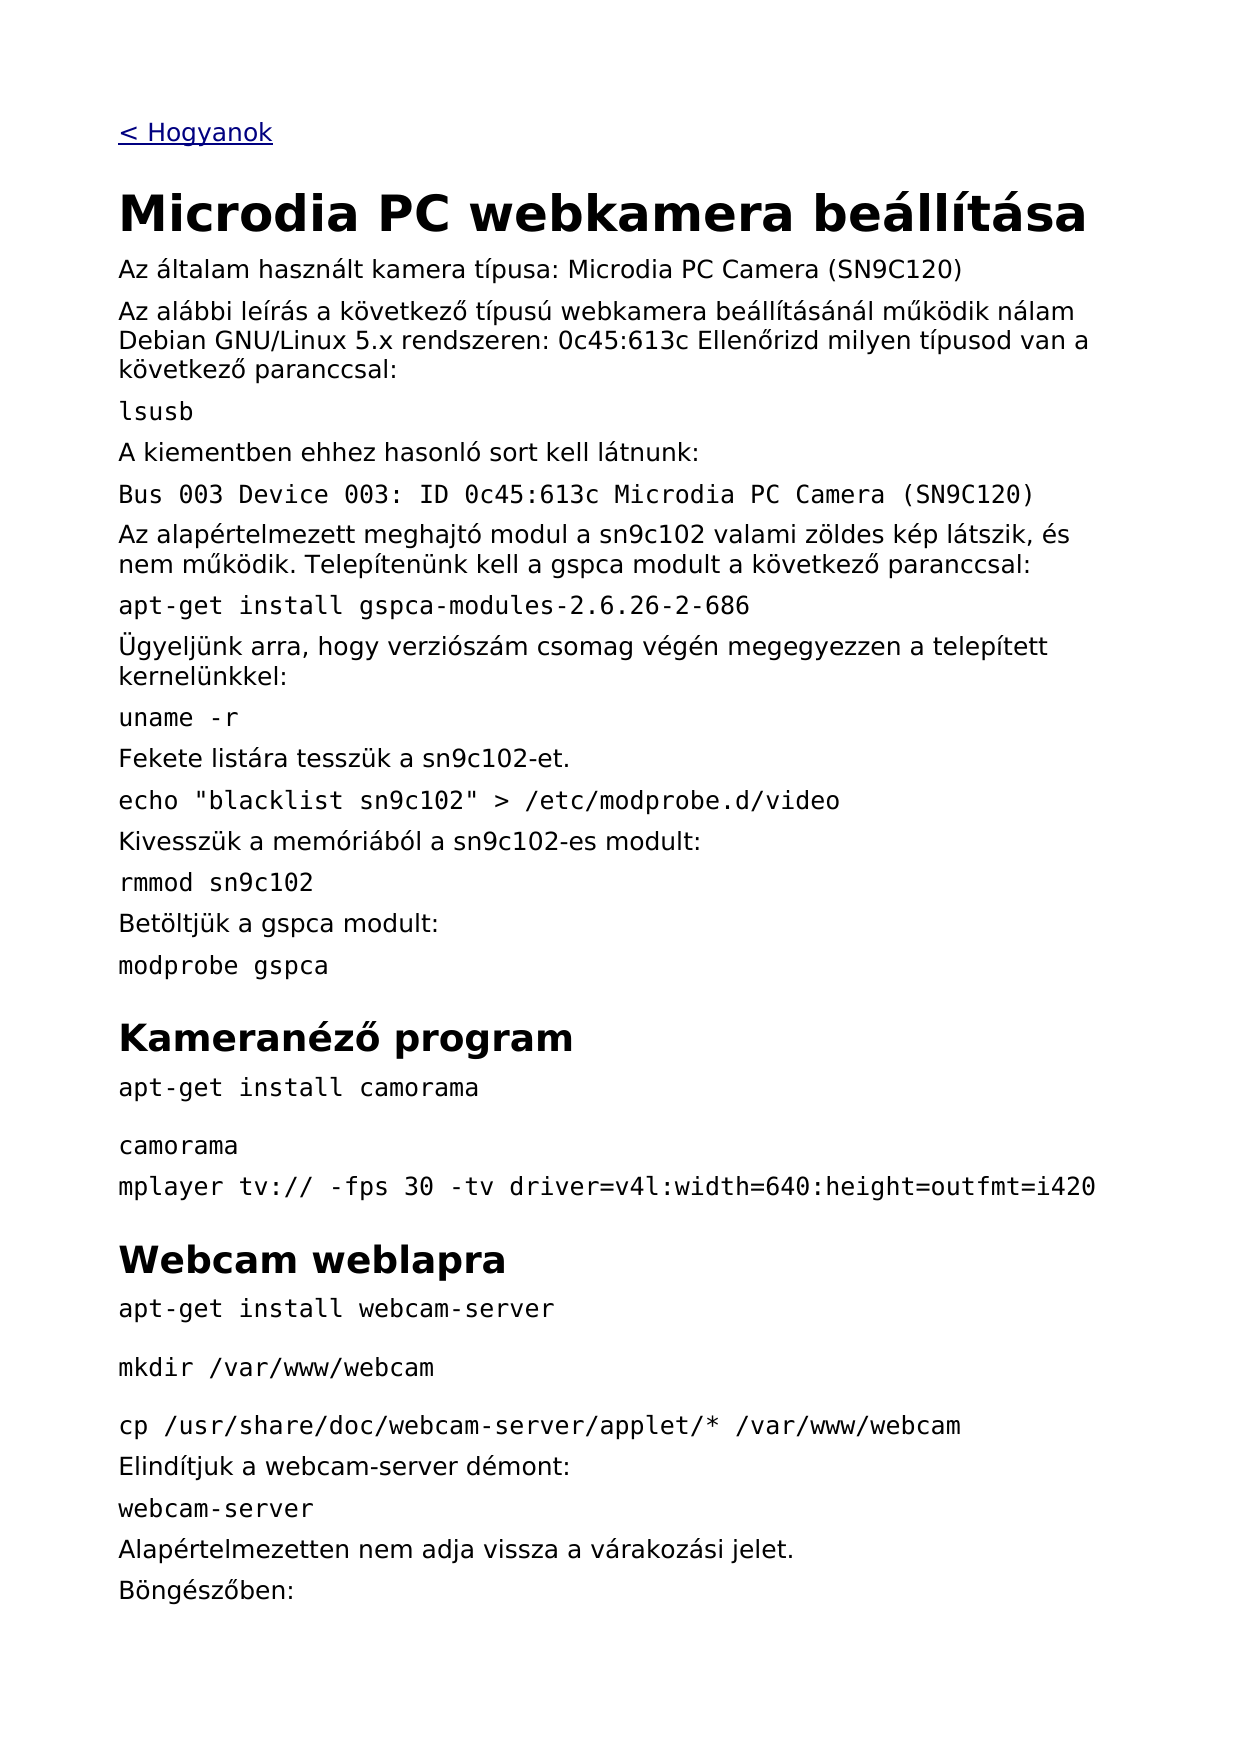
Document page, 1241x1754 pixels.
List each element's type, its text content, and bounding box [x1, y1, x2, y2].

text rmmod sn9c102 [118, 868, 1122, 898]
text Az általam használt kamera típusa: Microdia PC Camera (SN9C120) [118, 256, 1122, 285]
text < Hogyanok [118, 118, 1122, 147]
text lsusb [118, 397, 1122, 426]
text Elindítjuk a webcam-server démont: [118, 1452, 1122, 1481]
text Az alapértelmezett meghajtó modul a sn9c102 valami zöldes kép látszik, és nem működik. Telepítenünk kell a gspca modult a következő paranccsal: [118, 521, 1122, 579]
text modprobe gspca [118, 951, 1122, 980]
text apt-get install webcam-server mkdir /var/www/webcam cp /usr/share/doc/webcam-server/applet/* /var/www/webcam [118, 1294, 1122, 1440]
text Betöltjük a gspca modult: [118, 909, 1122, 939]
text apt-get install gspca-modules-2.6.26-2-686 [118, 592, 1122, 621]
text apt-get install camorama camorama [118, 1073, 1122, 1161]
subtitle Microdia PC webkamera beállítása [118, 185, 1122, 243]
text Ügyeljünk arra, hogy verziószám csomag végén megegyezzen a telepített kernelünkkel: [118, 632, 1122, 691]
text Bus 003 Device 003: ID 0c45:613c Microdia PC Camera (SN9C120) [118, 480, 1122, 509]
text Alapértelmezetten nem adja vissza a várakozási jelet. [118, 1535, 1122, 1564]
text Az alábbi leírás a következő típusú webkamera beállításánál működik nálam Debian GNU/Linux 5.x rendszeren: 0c45:613c Ellenőrizd milyen típusod van a következő paranccsal: [118, 297, 1122, 385]
text Fekete listára tesszük a sn9c102-et. [118, 744, 1122, 773]
text webcam-server [118, 1494, 1122, 1523]
text Kivesszük a memóriából a sn9c102-es modult: [118, 827, 1122, 856]
text mplayer tv:// -fps 30 -tv driver=v4l:width=640:height=outfmt=i420 [118, 1172, 1122, 1202]
text echo "blacklist sn9c102" > /etc/modprobe.d/video [118, 786, 1122, 815]
text Böngészőben: [118, 1576, 1122, 1606]
text uname -r [118, 703, 1122, 732]
text A kiementben ehhez hasonló sort kell látnunk: [118, 438, 1122, 467]
subtitle Kameranéző program [118, 1017, 1122, 1061]
subtitle Webcam weblapra [118, 1238, 1122, 1282]
